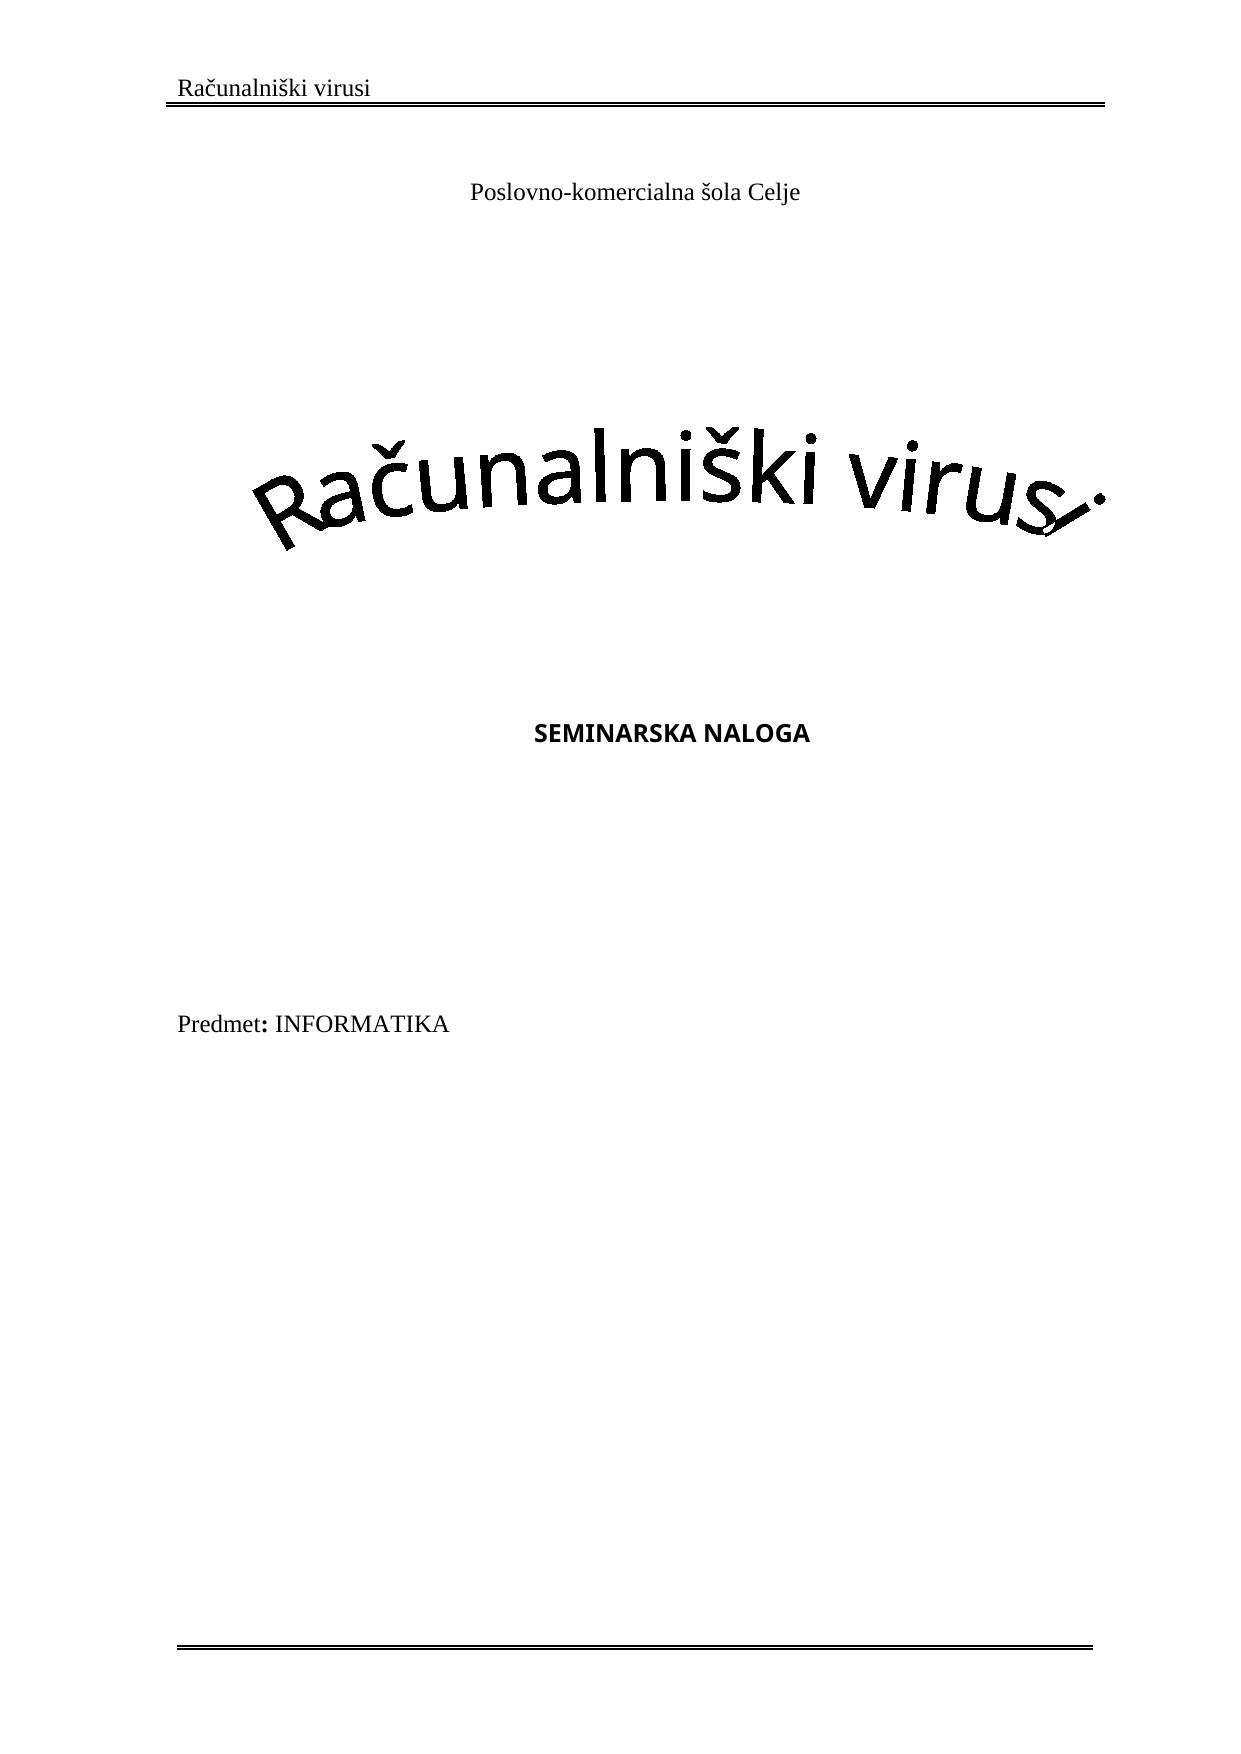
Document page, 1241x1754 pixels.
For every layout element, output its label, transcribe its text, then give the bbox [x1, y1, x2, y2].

text SEMINARSKA NALOGA [177, 716, 1093, 750]
text Predmet: INFORMATIKA [177, 1009, 1093, 1038]
text Poslovno-komercialna šola Celje [177, 177, 1093, 206]
